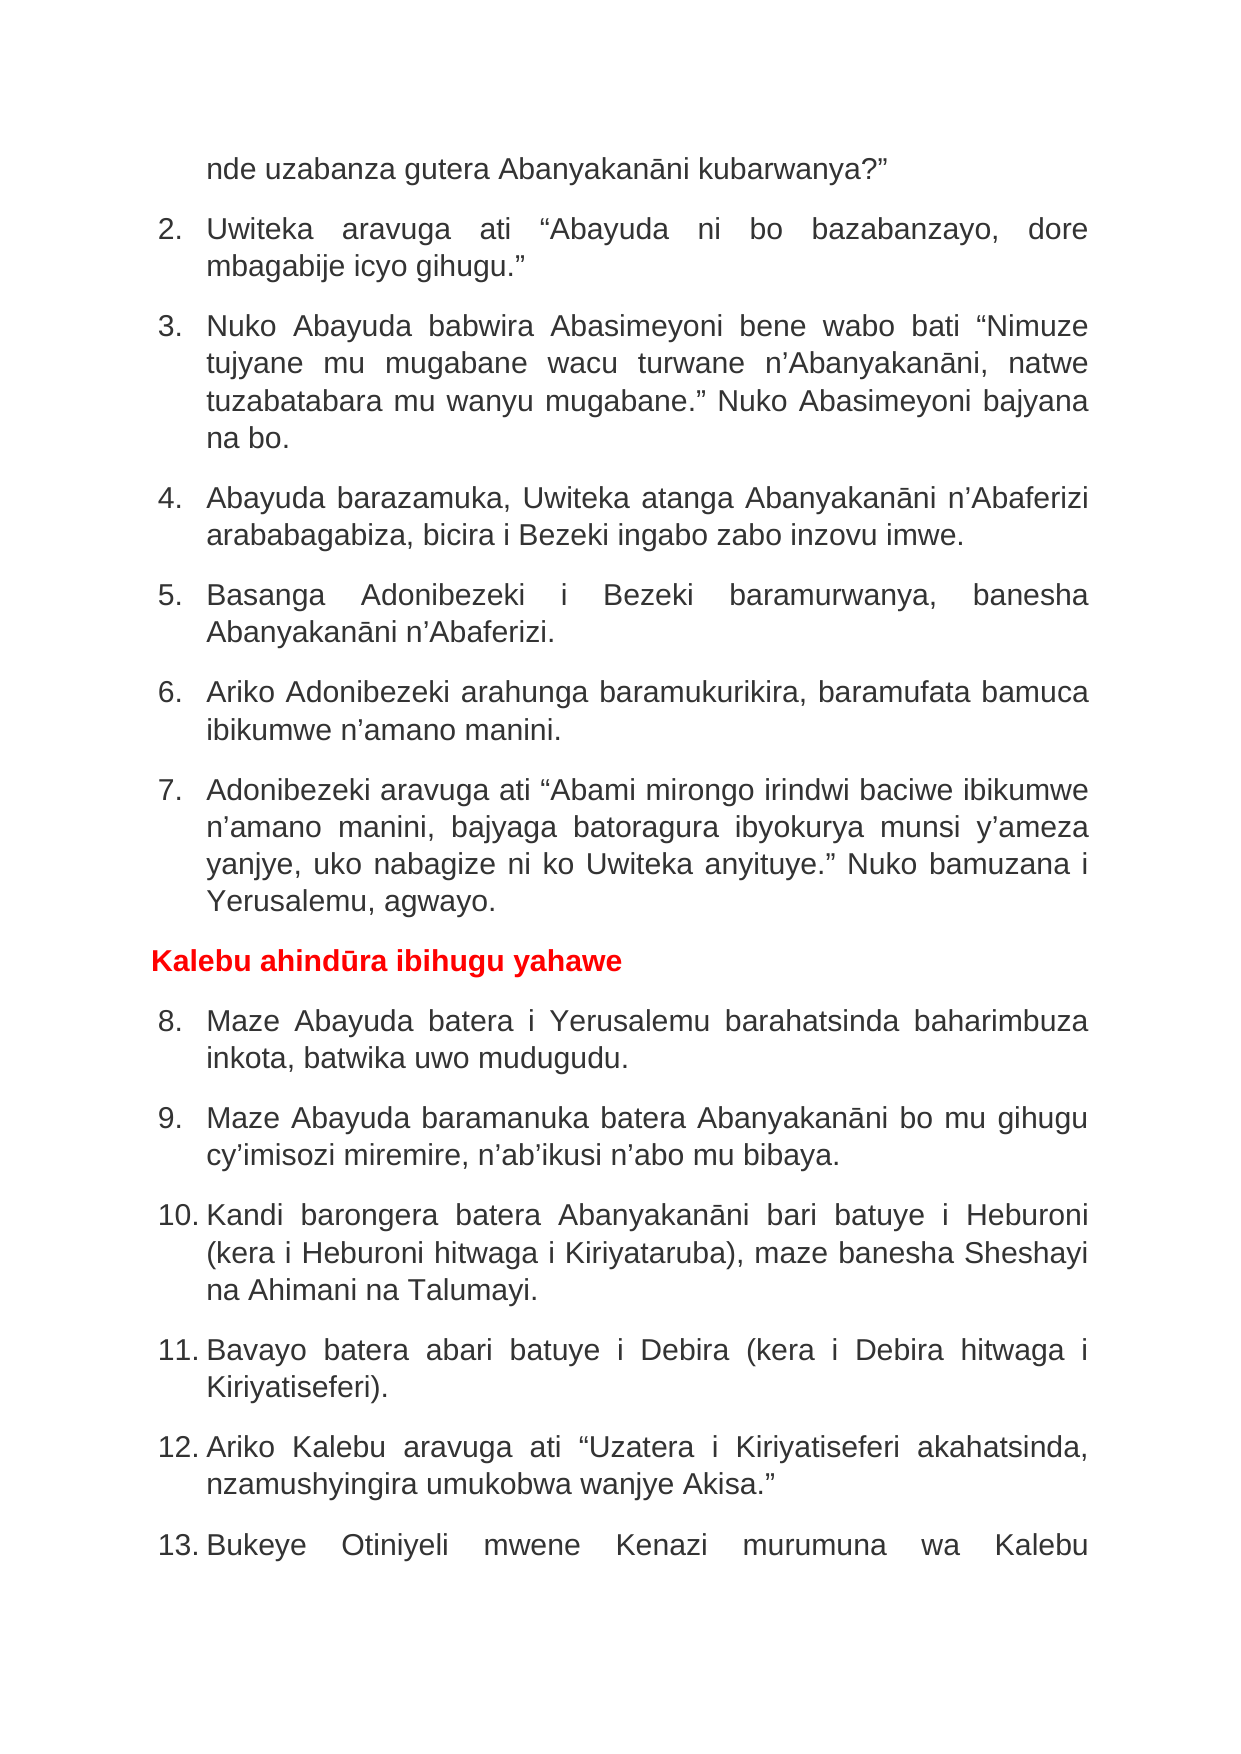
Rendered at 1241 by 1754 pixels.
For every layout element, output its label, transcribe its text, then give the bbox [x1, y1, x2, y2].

table_cell Basanga Adonibezeki i Bezeki baramurwanya, banesha Abanyakanāni n’Abaferizi. [203, 574, 1093, 671]
table_cell nde uzabanza gutera Abanyakanāni kubarwanya?” [203, 148, 1093, 208]
table_cell [148, 477, 154, 574]
table_cell 9. [155, 1097, 203, 1194]
table_cell Ariko Kalebu aravuga ati “Uzatera i Kiriyatiseferi akahatsinda, nzamushyingira umukobwa wanjye Akisa.” [203, 1426, 1093, 1523]
table_cell [148, 1000, 154, 1097]
table_cell Kalebu ahindūra ibihugu yahawe [148, 940, 1093, 1000]
table_cell 4. [155, 477, 203, 574]
table_cell Bavayo batera abari batuye i Debira (kera i Debira hitwaga i Kiriyatiseferi). [203, 1329, 1093, 1426]
table_cell Adonibezeki aravuga ati “Abami mirongo irindwi baciwe ibikumwe n’amano manini, bajyaga batoragura ibyokurya munsi y’ameza yanjye, uko nabagize ni ko Uwiteka anyituye.” Nuko bamuzana i Yerusalemu, agwayo. [203, 769, 1093, 940]
table_cell 11. [155, 1329, 203, 1426]
table_cell 5. [155, 574, 203, 671]
table_cell Uwiteka aravuga ati “Abayuda ni bo bazabanzayo, dore mbagabije icyo gihugu.” [203, 208, 1093, 305]
table_cell [148, 208, 154, 305]
table_cell Maze Abayuda batera i Yerusalemu barahatsinda baharimbuza inkota, batwika uwo mudugudu. [203, 1000, 1093, 1097]
table_cell Abayuda barazamuka, Uwiteka atanga Abanyakanāni n’Abaferizi arababagabiza, bicira i Bezeki ingabo zabo inzovu imwe. [203, 477, 1093, 574]
table_cell [148, 305, 154, 477]
table_cell [148, 574, 154, 671]
table_cell [155, 148, 203, 208]
table_cell [148, 1329, 154, 1426]
table_cell [148, 769, 154, 940]
table_cell [148, 671, 154, 768]
table_cell [148, 1194, 154, 1329]
table_cell 12. [155, 1426, 203, 1523]
table_cell [148, 1523, 154, 1583]
table_cell 13. [155, 1523, 203, 1583]
table_cell 7. [155, 769, 203, 940]
table_cell [148, 1097, 154, 1194]
table_cell 2. [155, 208, 203, 305]
table_cell Bukeye Otiniyeli mwene Kenazi murumuna wa Kalebu [203, 1523, 1093, 1583]
table_cell [148, 1426, 154, 1523]
table_cell Ariko Adonibezeki arahunga baramukurikira, baramufata bamuca ibikumwe n’amano manini. [203, 671, 1093, 768]
table_cell [148, 148, 154, 208]
table_cell 10. [155, 1194, 203, 1329]
table_cell Maze Abayuda baramanuka batera Abanyakanāni bo mu gihugu cy’imisozi miremire, n’ab’ikusi n’abo mu bibaya. [203, 1097, 1093, 1194]
table_cell Kandi barongera batera Abanyakanāni bari batuye i Heburoni (kera i Heburoni hitwaga i Kiriyataruba), maze banesha Sheshayi na Ahimani na Talumayi. [203, 1194, 1093, 1329]
table_cell Nuko Abayuda babwira Abasimeyoni bene wabo bati “Nimuze tujyane mu mugabane wacu turwane n’Abanyakanāni, natwe tuzabatabara mu wanyu mugabane.” Nuko Abasimeyoni bajyana na bo. [203, 305, 1093, 477]
table_cell 8. [155, 1000, 203, 1097]
table_cell 6. [155, 671, 203, 768]
table_cell 3. [155, 305, 203, 477]
